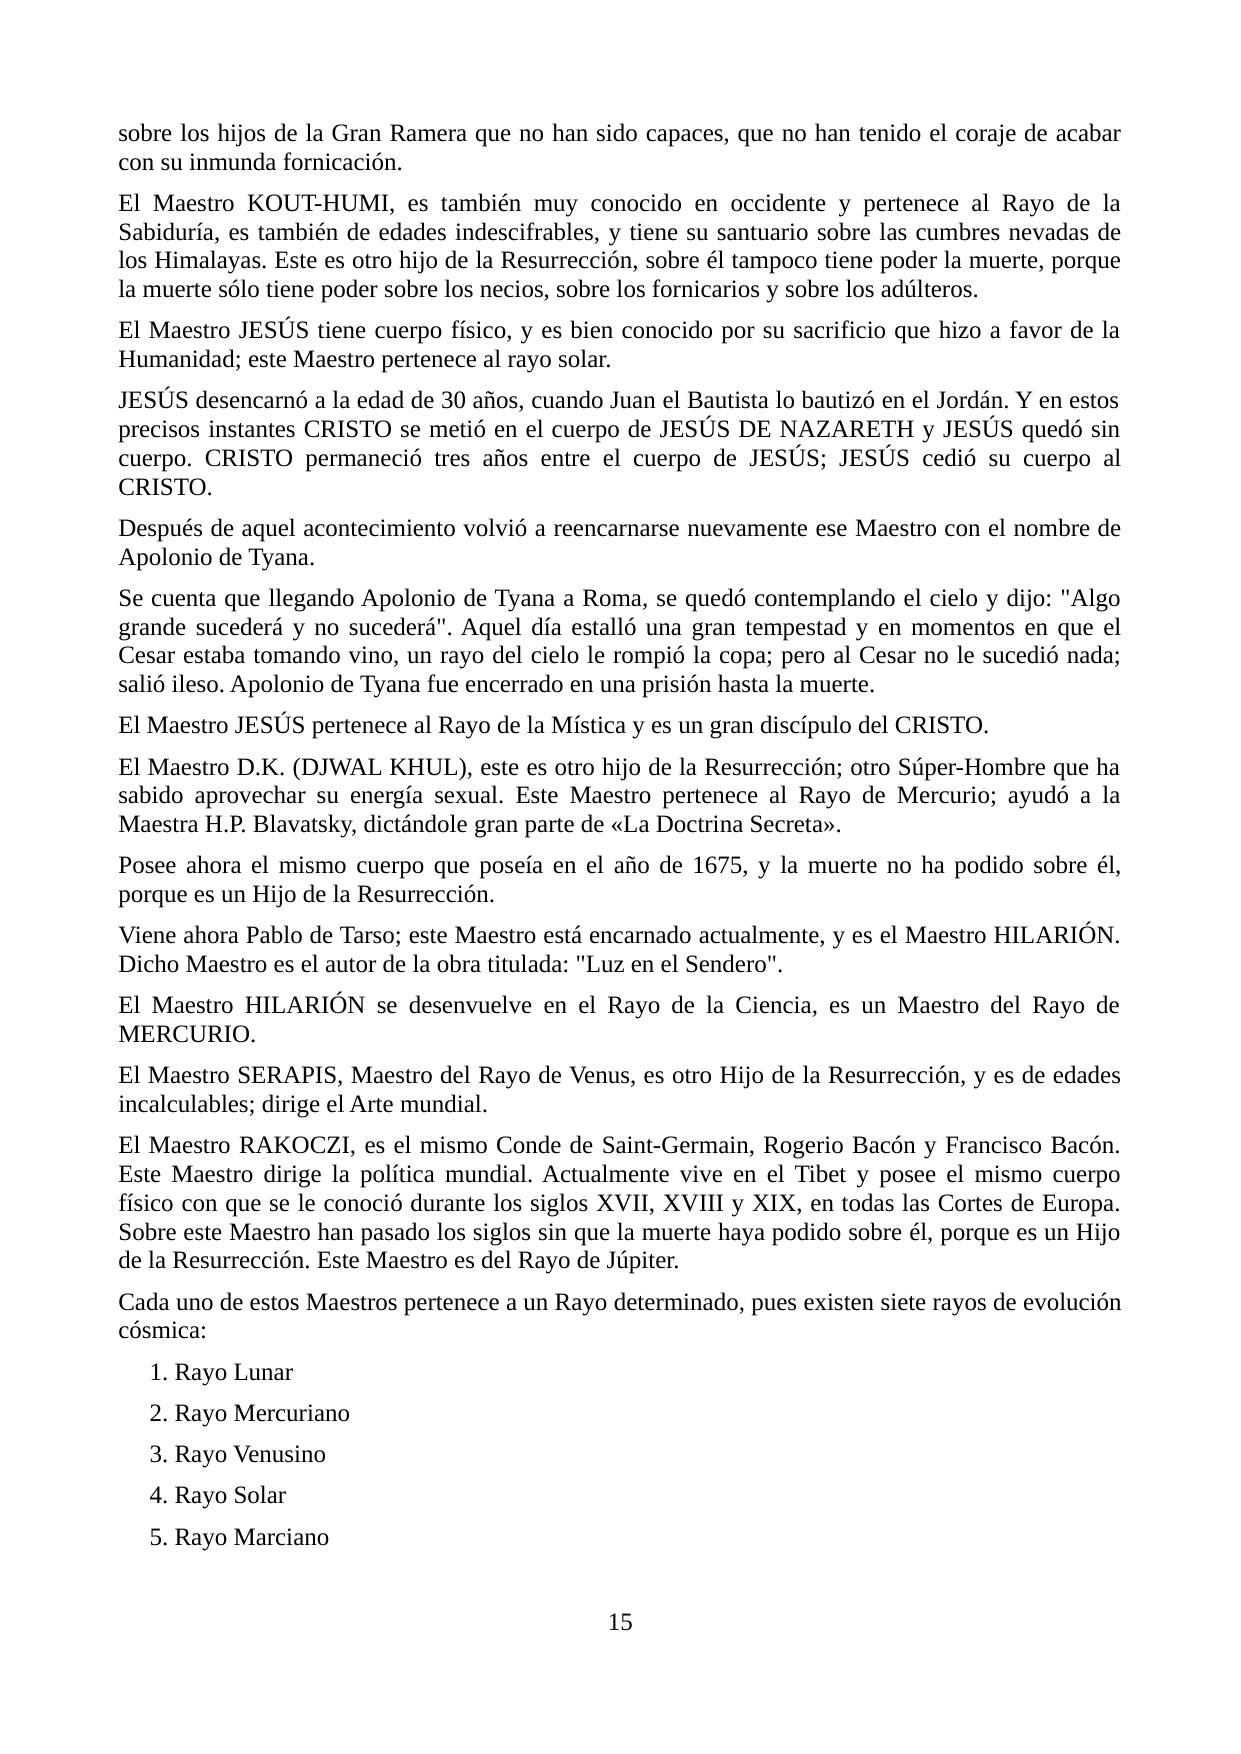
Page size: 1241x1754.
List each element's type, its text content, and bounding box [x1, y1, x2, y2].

text Viene ahora Pablo de Tarso; este Maestro está encarnado actualmente, y es el Maestro HILARIÓN. Dicho Maestro es el autor de la obra titulada: "Luz en el Sendero". [118, 921, 1122, 978]
text 1. Rayo Lunar [149, 1357, 1122, 1386]
text El Maestro RAKOCZI, es el mismo Conde de Saint-Germain, Rogerio Bacón y Francisco Bacón. Este Maestro dirige la política mundial. Actualmente vive en el Tibet y posee el mismo cuerpo físico con que se le conoció durante los siglos XVII, XVIII y XIX, en todas las Cortes de Europa. Sobre este Maestro han pasado los siglos sin que la muerte haya podido sobre él, porque es un Hijo de la Resurrección. Este Maestro es del Rayo de Júpiter. [118, 1131, 1122, 1274]
text 4. Rayo Solar [149, 1481, 1122, 1509]
text El Maestro D.K. (DJWAL KHUL), este es otro hijo de la Resurrección; otro Súper-Hombre que ha sabido aprovechar su energía sexual. Este Maestro pertenece al Rayo de Mercurio; ayudó a la Maestra H.P. Blavatsky, dictándole gran parte de «La Doctrina Secreta». [118, 752, 1122, 838]
text Después de aquel acontecimiento volvió a reencarnarse nuevamente ese Maestro con el nombre de Apolonio de Tyana. [118, 513, 1122, 571]
text Cada uno de estos Maestros pertenece a un Rayo determinado, pues existen siete rayos de evolución cósmica: [118, 1287, 1122, 1344]
text JESÚS desencarnó a la edad de 30 años, cuando Juan el Bautista lo bautizó en el Jordán. Y en estos precisos instantes CRISTO se metió en el cuerpo de JESÚS DE NAZARETH y JESÚS quedó sin cuerpo. CRISTO permaneció tres años entre el cuerpo de JESÚS; JESÚS cedió su cuerpo al CRISTO. [118, 386, 1122, 501]
text 2. Rayo Mercuriano [149, 1398, 1122, 1427]
text El Maestro HILARIÓN se desenvuelve en el Rayo de la Ciencia, es un Maestro del Rayo de MERCURIO. [118, 991, 1122, 1048]
text El Maestro JESÚS pertenece al Rayo de la Mística y es un gran discípulo del CRISTO. [118, 711, 1122, 739]
text El Maestro KOUT-HUMI, es también muy conocido en occidente y pertenece al Rayo de la Sabiduría, es también de edades indescifrables, y tiene su santuario sobre las cumbres nevadas de los Himalayas. Este es otro hijo de la Resurrección, sobre él tampoco tiene poder la muerte, porque la muerte sólo tiene poder sobre los necios, sobre los fornicarios y sobre los adúlteros. [118, 188, 1122, 303]
text 5. Rayo Marciano [149, 1522, 1122, 1551]
text El Maestro JESÚS tiene cuerpo físico, y es bien conocido por su sacrificio que hizo a favor de la Humanidad; este Maestro pertenece al rayo solar. [118, 316, 1122, 373]
text 3. Rayo Venusino [149, 1439, 1122, 1468]
text Se cuenta que llegando Apolonio de Tyana a Roma, se quedó contemplando el cielo y dijo: "Algo grande sucederá y no sucederá". Aquel día estalló una gran tempestad y en momentos en que el Cesar estaba tomando vino, un rayo del cielo le rompió la copa; pero al Cesar no le sucedió nada; salió ileso. Apolonio de Tyana fue encerrado en una prisión hasta la muerte. [118, 583, 1122, 698]
text Posee ahora el mismo cuerpo que poseía en el año de 1675, y la muerte no ha podido sobre él, porque es un Hijo de la Resurrección. [118, 851, 1122, 908]
text sobre los hijos de la Gran Ramera que no han sido capaces, que no han tenido el coraje de acabar con su inmunda fornicación. [118, 118, 1122, 176]
text El Maestro SERAPIS, Maestro del Rayo de Venus, es otro Hijo de la Resurrección, y es de edades incalculables; dirige el Arte mundial. [118, 1061, 1122, 1118]
